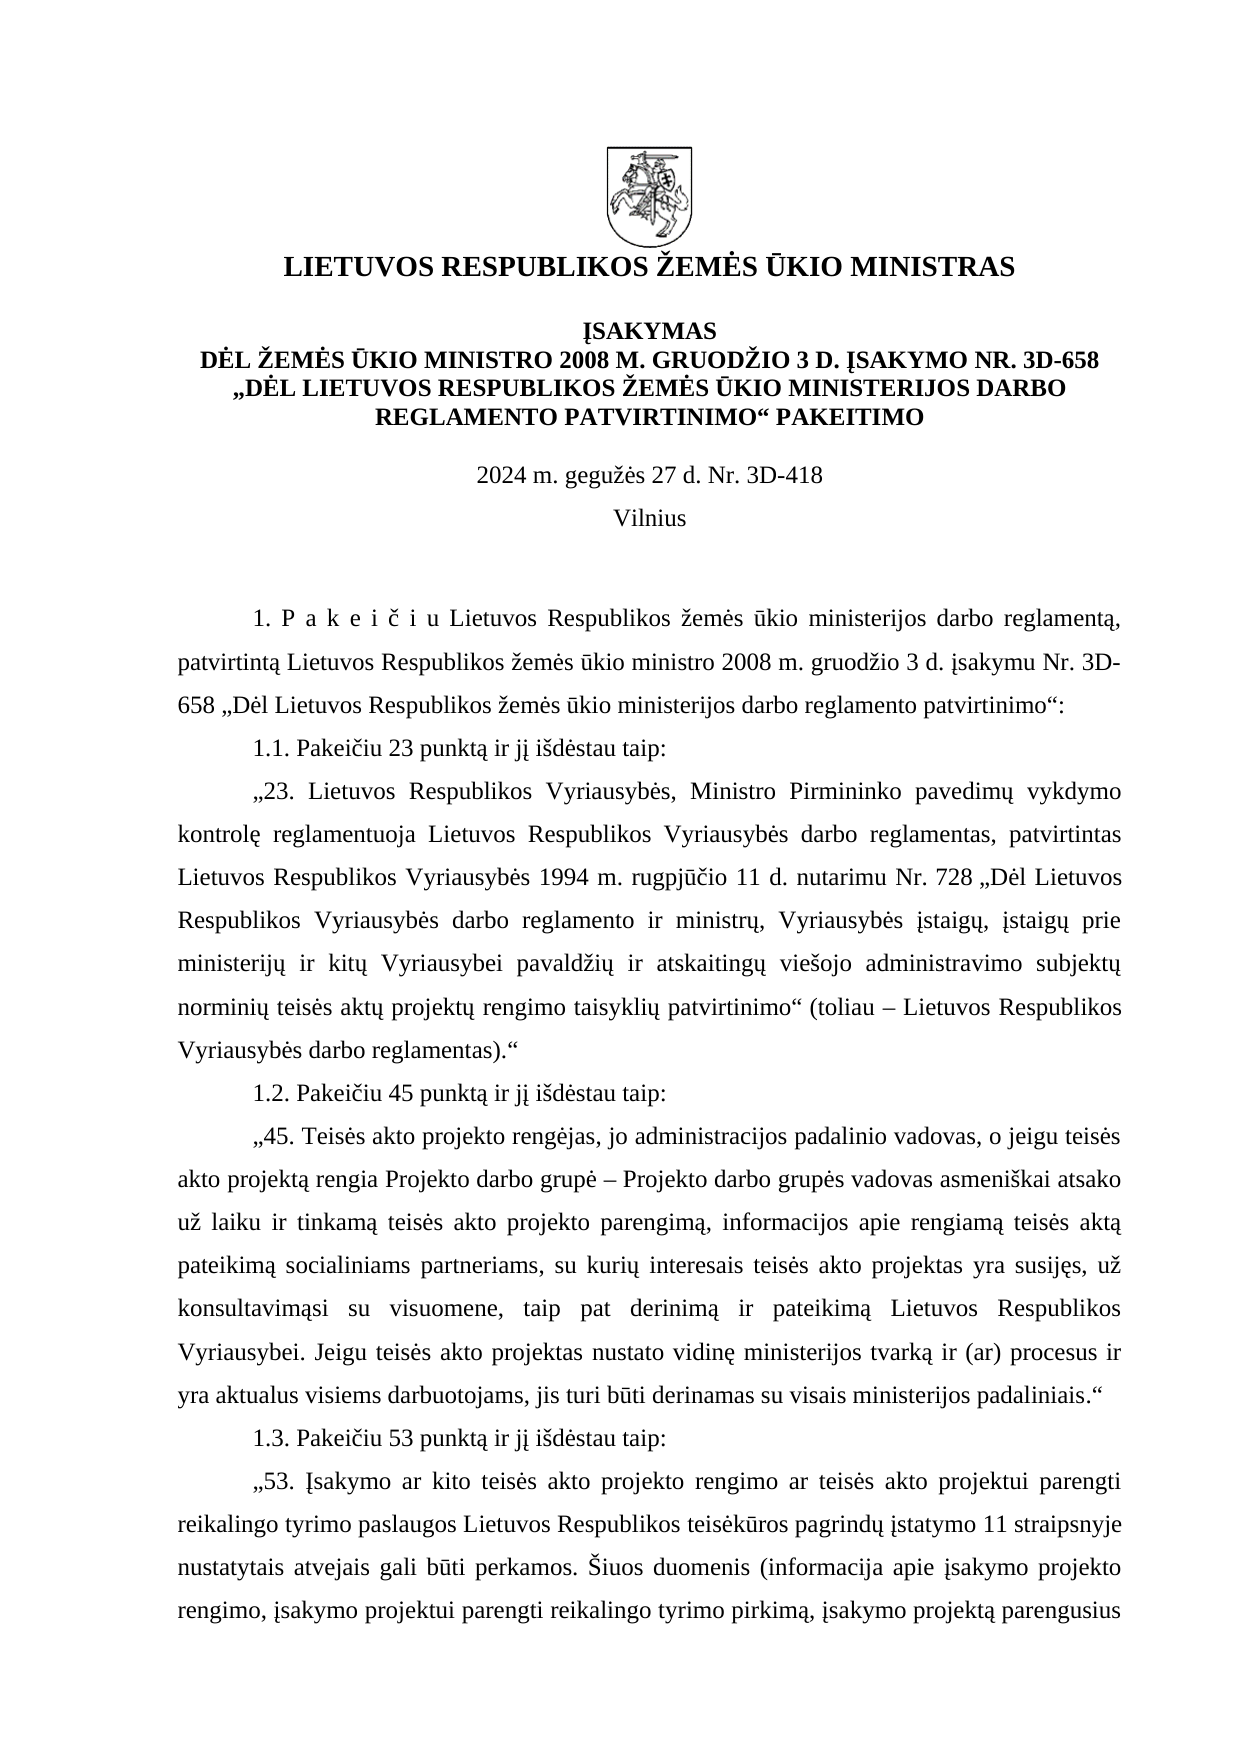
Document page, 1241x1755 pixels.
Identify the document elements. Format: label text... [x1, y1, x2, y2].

text 1. P a k e i č i u Lietuvos Respublikos žemės ūkio ministerijos darbo reglamentą, patvirtintą Lietuvos Respublikos žemės ūkio ministro 2008 m. gruodžio 3 d. įsakymu Nr. 3D-658 „Dėl Lietuvos Respublikos žemės ūkio ministerijos darbo reglamento patvirtinimo“: [177, 603, 1122, 718]
text „23. Lietuvos Respublikos Vyriausybės, Ministro Pirmininko pavedimų vykdymo kontrolę reglamentuoja Lietuvos Respublikos Vyriausybės darbo reglamentas, patvirtintas Lietuvos Respublikos Vyriausybės 1994 m. rugpjūčio 11 d. nutarimu Nr. 728 „Dėl Lietuvos Respublikos Vyriausybės darbo reglamento ir ministrų, Vyriausybės įstaigų, įstaigų prie ministerijų ir kitų Vyriausybei pavaldžių ir atskaitingų viešojo administravimo subjektų norminių teisės aktų projektų rengimo taisyklių patvirtinimo“ (toliau – Lietuvos Respublikos Vyriausybės darbo reglamentas).“ [177, 776, 1122, 1063]
text 1.1. Pakeičiu 23 punktą ir jį išdėstau taip: [177, 733, 1122, 762]
text 1.2. Pakeičiu 45 punktą ir jį išdėstau taip: [177, 1078, 1122, 1107]
text „45. Teisės akto projekto rengėjas, jo administracijos padalinio vadovas, o jeigu teisės akto projektą rengia Projekto darbo grupė – Projekto darbo grupės vadovas asmeniškai atsako už laiku ir tinkamą teisės akto projekto parengimą, informacijos apie rengiamą teisės aktą pateikimą socialiniams partneriams, su kurių interesais teisės akto projektas yra susijęs, už konsultavimąsi su visuomene, taip pat derinimą ir pateikimą Lietuvos Respublikos Vyriausybei. Jeigu teisės akto projektas nustato vidinę ministerijos tvarką ir (ar) procesus ir yra aktualus visiems darbuotojams, jis turi būti derinamas su visais ministerijos padaliniais.“ [177, 1121, 1122, 1408]
text 1.3. Pakeičiu 53 punktą ir jį išdėstau taip: [177, 1423, 1122, 1452]
text Vilnius [177, 503, 1122, 532]
text ĮSAKYMAS [177, 316, 1122, 345]
text DĖL ŽEMĖS ŪKIO MINISTRO 2008 M. GRUODŽIO 3 D. ĮSAKYMO NR. 3D-658 „DĖL LIETUVOS RESPUBLIKOS ŽEMĖS ŪKIO MINISTERIJOS DARBO REGLAMENTO PATVIRTINIMO“ PAKEITIMO [177, 345, 1122, 431]
text „53. Įsakymo ar kito teisės akto projekto rengimo ar teisės akto projektui parengti reikalingo tyrimo paslaugos Lietuvos Respublikos teisėkūros pagrindų įstatymo 11 straipsnyje nustatytais atvejais gali būti perkamos. Šiuos duomenis (informacija apie įsakymo projekto rengimo, įsakymo projektui parengti reikalingo tyrimo pirkimą, įsakymo projektą parengusius [177, 1466, 1122, 1624]
text LIETUVOS RESPUBLIKOS ŽEMĖS ŪKIO MINISTRAS [177, 249, 1122, 282]
text 2024 m. gegužės 27 d. Nr. 3D-418 [177, 460, 1122, 488]
